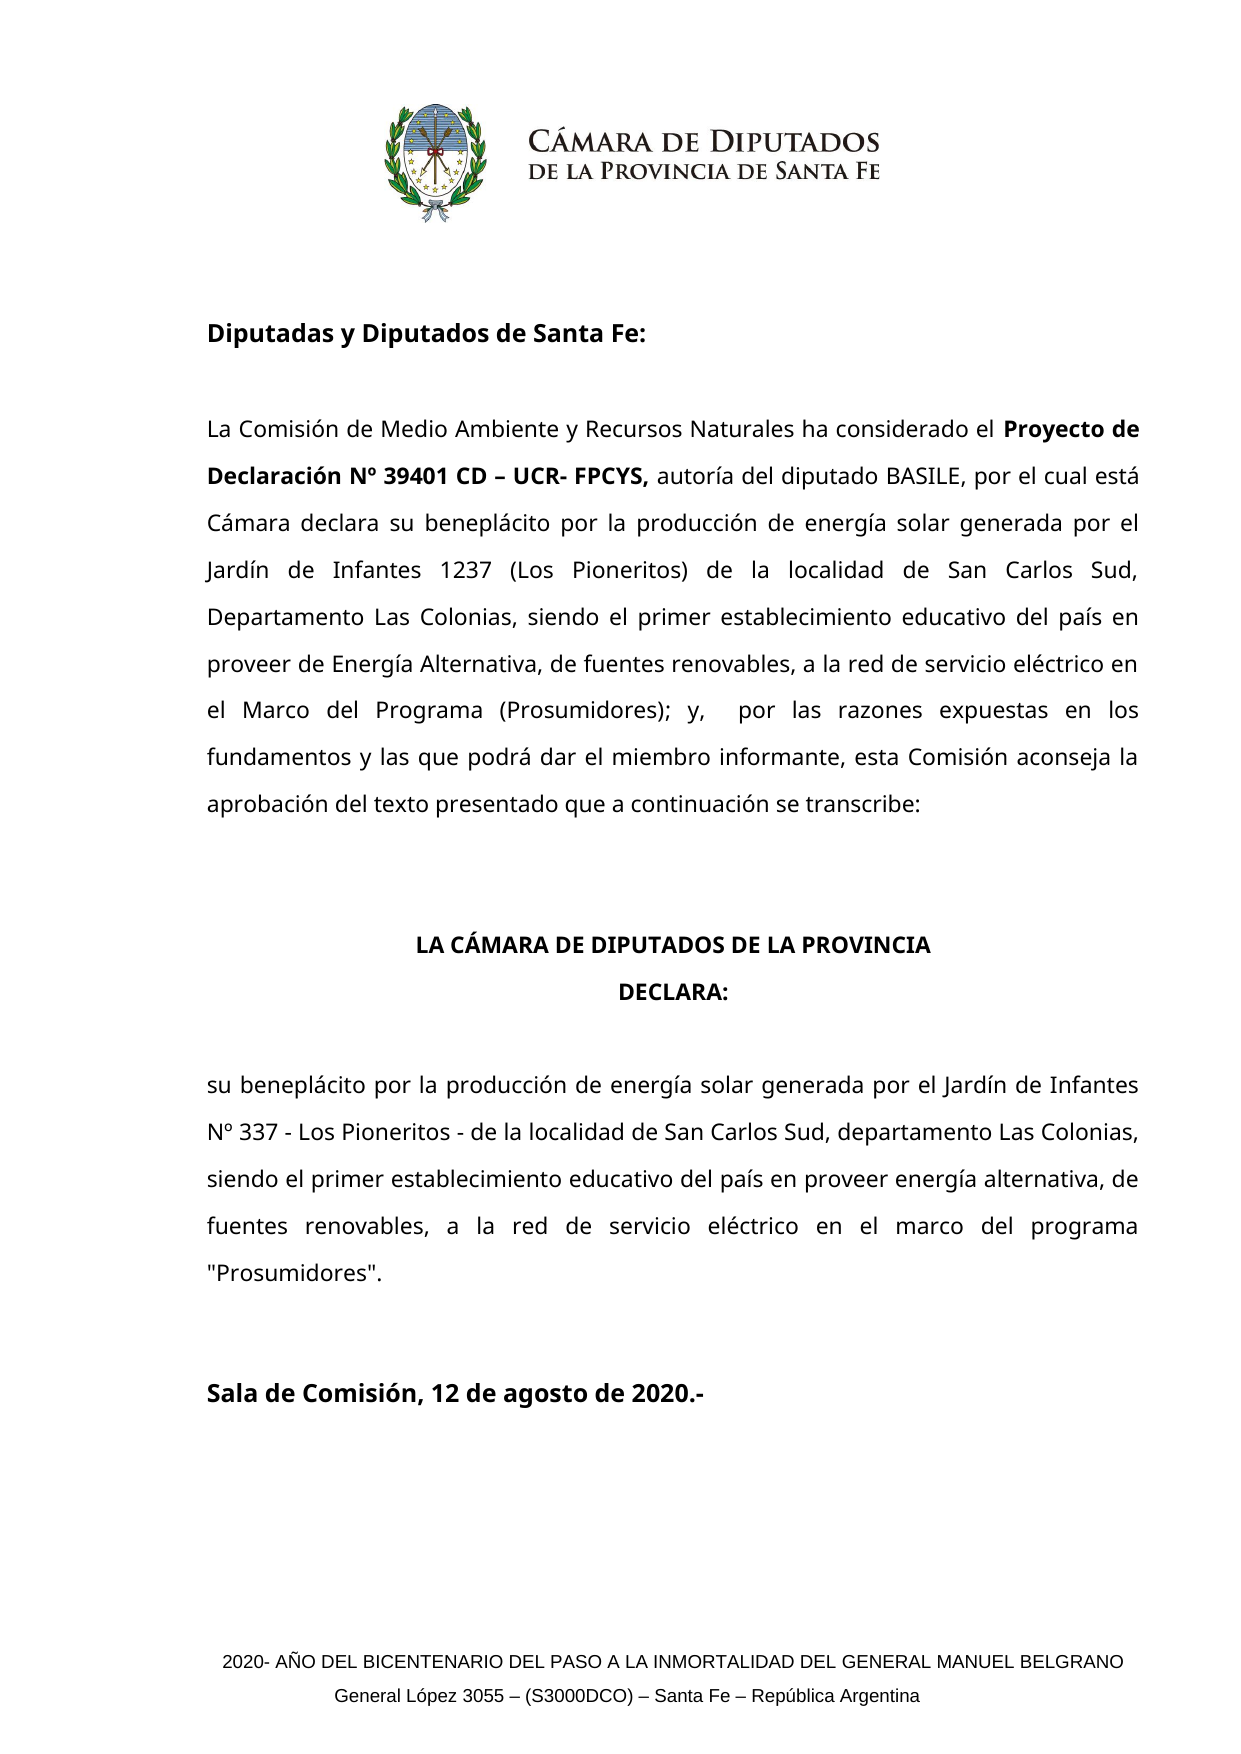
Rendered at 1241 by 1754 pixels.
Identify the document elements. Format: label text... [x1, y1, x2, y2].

text su beneplácito por la producción de energía solar generada por el Jardín de Infantes Nº 337 - Los Pioneritos - de la localidad de San Carlos Sud, departamento Las Colonias, siendo el primer establecimiento educativo del país en proveer energía alternativa, de fuentes renovables, a la red de servicio eléctrico en el marco del programa "Prosumidores". [207, 1069, 1140, 1288]
text La Comisión de Medio Ambiente y Recursos Naturales ha considerado el Proyecto de Declaración Nº 39401 CD – UCR- FPCYS, autoría del diputado BASILE, por el cual está Cámara declara su beneplácito por la producción de energía solar generada por el Jardín de Infantes 1237 (Los Pioneritos) de la localidad de San Carlos Sud, Departamento Las Colonias, siendo el primer establecimiento educativo del país en proveer de Energía Alternativa, de fuentes renovables, a la red de servicio eléctrico en el Marco del Programa (Prosumidores); y, por las razones expuestas en los fundamentos y las que podrá dar el miembro informante, esta Comisión aconseja la aprobación del texto presentado que a continuación se transcribe: [207, 413, 1140, 819]
text DECLARA: [207, 976, 1140, 1007]
picture [384, 104, 880, 227]
text Sala de Comisión, 12 de agosto de 2020.- [207, 1376, 1140, 1410]
text Diputadas y Diputados de Santa Fe: [207, 315, 1140, 349]
text LA CÁMARA DE DIPUTADOS DE LA PROVINCIA [207, 929, 1140, 960]
